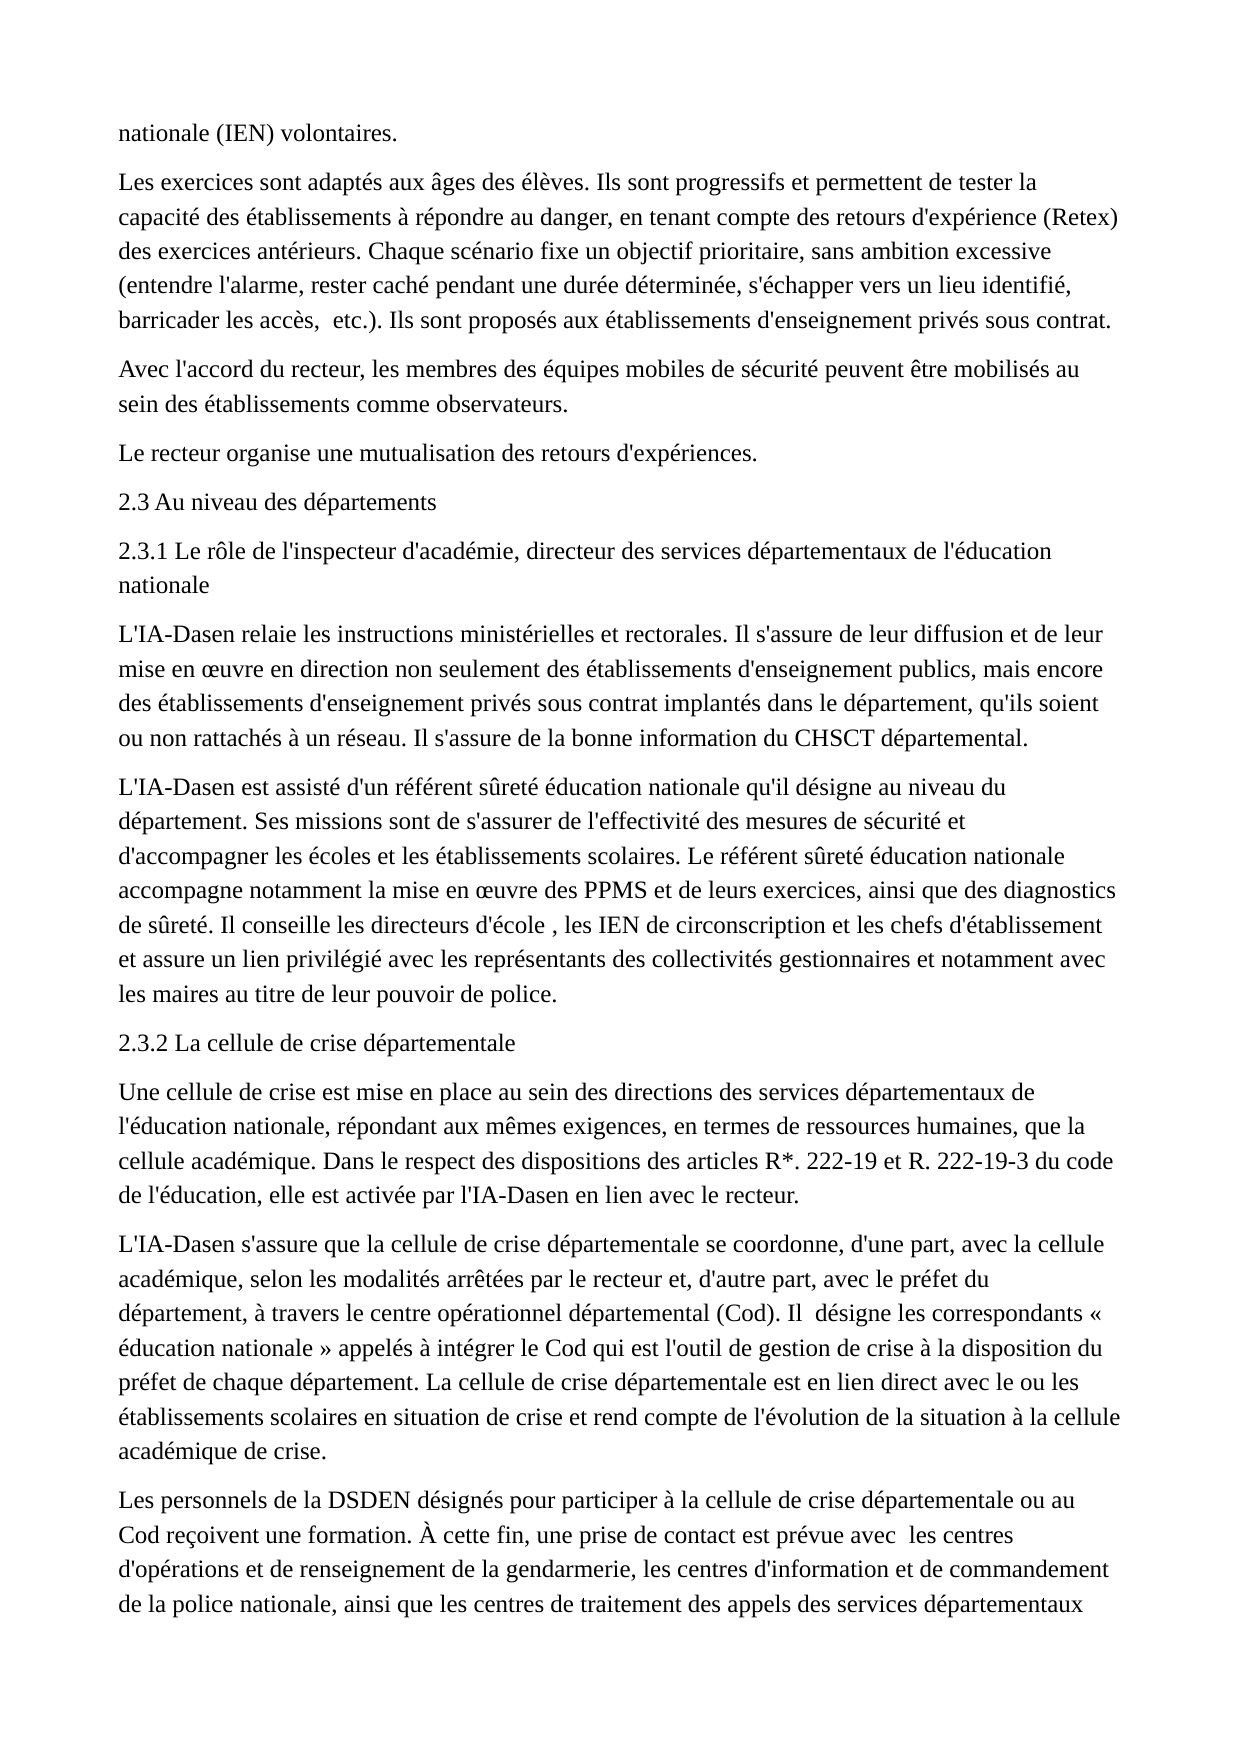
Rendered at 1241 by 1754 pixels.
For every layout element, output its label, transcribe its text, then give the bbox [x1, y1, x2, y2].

text L'IA-Dasen est assisté d'un référent sûreté éducation nationale qu'il désigne au niveau du département. Ses missions sont de s'assurer de l'effectivité des mesures de sécurité et d'accompagner les écoles et les établissements scolaires. Le référent sûreté éducation nationale accompagne notamment la mise en œuvre des PPMS et de leurs exercices, ainsi que des diagnostics de sûreté. Il conseille les directeurs d'école , les IEN de circonscription et les chefs d'établissement et assure un lien privilégié avec les représentants des collectivités gestionnaires et notamment avec les maires au titre de leur pouvoir de police. [118, 772, 1122, 1007]
text Le recteur organise une mutualisation des retours d'expériences. [118, 438, 1122, 466]
text L'IA-Dasen s'assure que la cellule de crise départementale se coordonne, d'une part, avec la cellule académique, selon les modalités arrêtées par le recteur et, d'autre part, avec le préfet du département, à travers le centre opérationnel départemental (Cod). Il désigne les correspondants « éducation nationale » appelés à intégrer le Cod qui est l'outil de gestion de crise à la disposition du préfet de chaque département. La cellule de crise départementale est en lien direct avec le ou les établissements scolaires en situation de crise et rend compte de l'évolution de la situation à la cellule académique de crise. [118, 1229, 1122, 1465]
text 2.3.2 La cellule de crise départementale [118, 1028, 1122, 1057]
text 2.3 Au niveau des départements [118, 487, 1122, 516]
text Les exercices sont adaptés aux âges des élèves. Ils sont progressifs et permettent de tester la capacité des établissements à répondre au danger, en tenant compte des retours d'expérience (Retex) des exercices antérieurs. Chaque scénario fixe un objectif prioritaire, sans ambition excessive (entendre l'alarme, rester caché pendant une durée déterminée, s'échapper vers un lieu identifié, barricader les accès, etc.). Ils sont proposés aux établissements d'enseignement privés sous contrat. [118, 167, 1122, 334]
text Une cellule de crise est mise en place au sein des directions des services départementaux de l'éducation nationale, répondant aux mêmes exigences, en termes de ressources humaines, que la cellule académique. Dans le respect des dispositions des articles R*. 222-19 et R. 222-19-3 du code de l'éducation, elle est activée par l'IA-Dasen en lien avec le recteur. [118, 1077, 1122, 1209]
text Avec l'accord du recteur, les membres des équipes mobiles de sécurité peuvent être mobilisés au sein des établissements comme observateurs. [118, 354, 1122, 417]
text L'IA-Dasen relaie les instructions ministérielles et rectorales. Il s'assure de leur diffusion et de leur mise en œuvre en direction non seulement des établissements d'enseignement publics, mais encore des établissements d'enseignement privés sous contrat implantés dans le département, qu'ils soient ou non rattachés à un réseau. Il s'assure de la bonne information du CHSCT départemental. [118, 619, 1122, 752]
text Les personnels de la DSDEN désignés pour participer à la cellule de crise départementale ou au Cod reçoivent une formation. À cette fin, une prise de contact est prévue avec les centres d'opérations et de renseignement de la gendarmerie, les centres d'information et de commandement de la police nationale, ainsi que les centres de traitement des appels des services départementaux [118, 1485, 1122, 1617]
text 2.3.1 Le rôle de l'inspecteur d'académie, directeur des services départementaux de l'éducation nationale [118, 536, 1122, 599]
text nationale (IEN) volontaires. [118, 118, 1122, 147]
